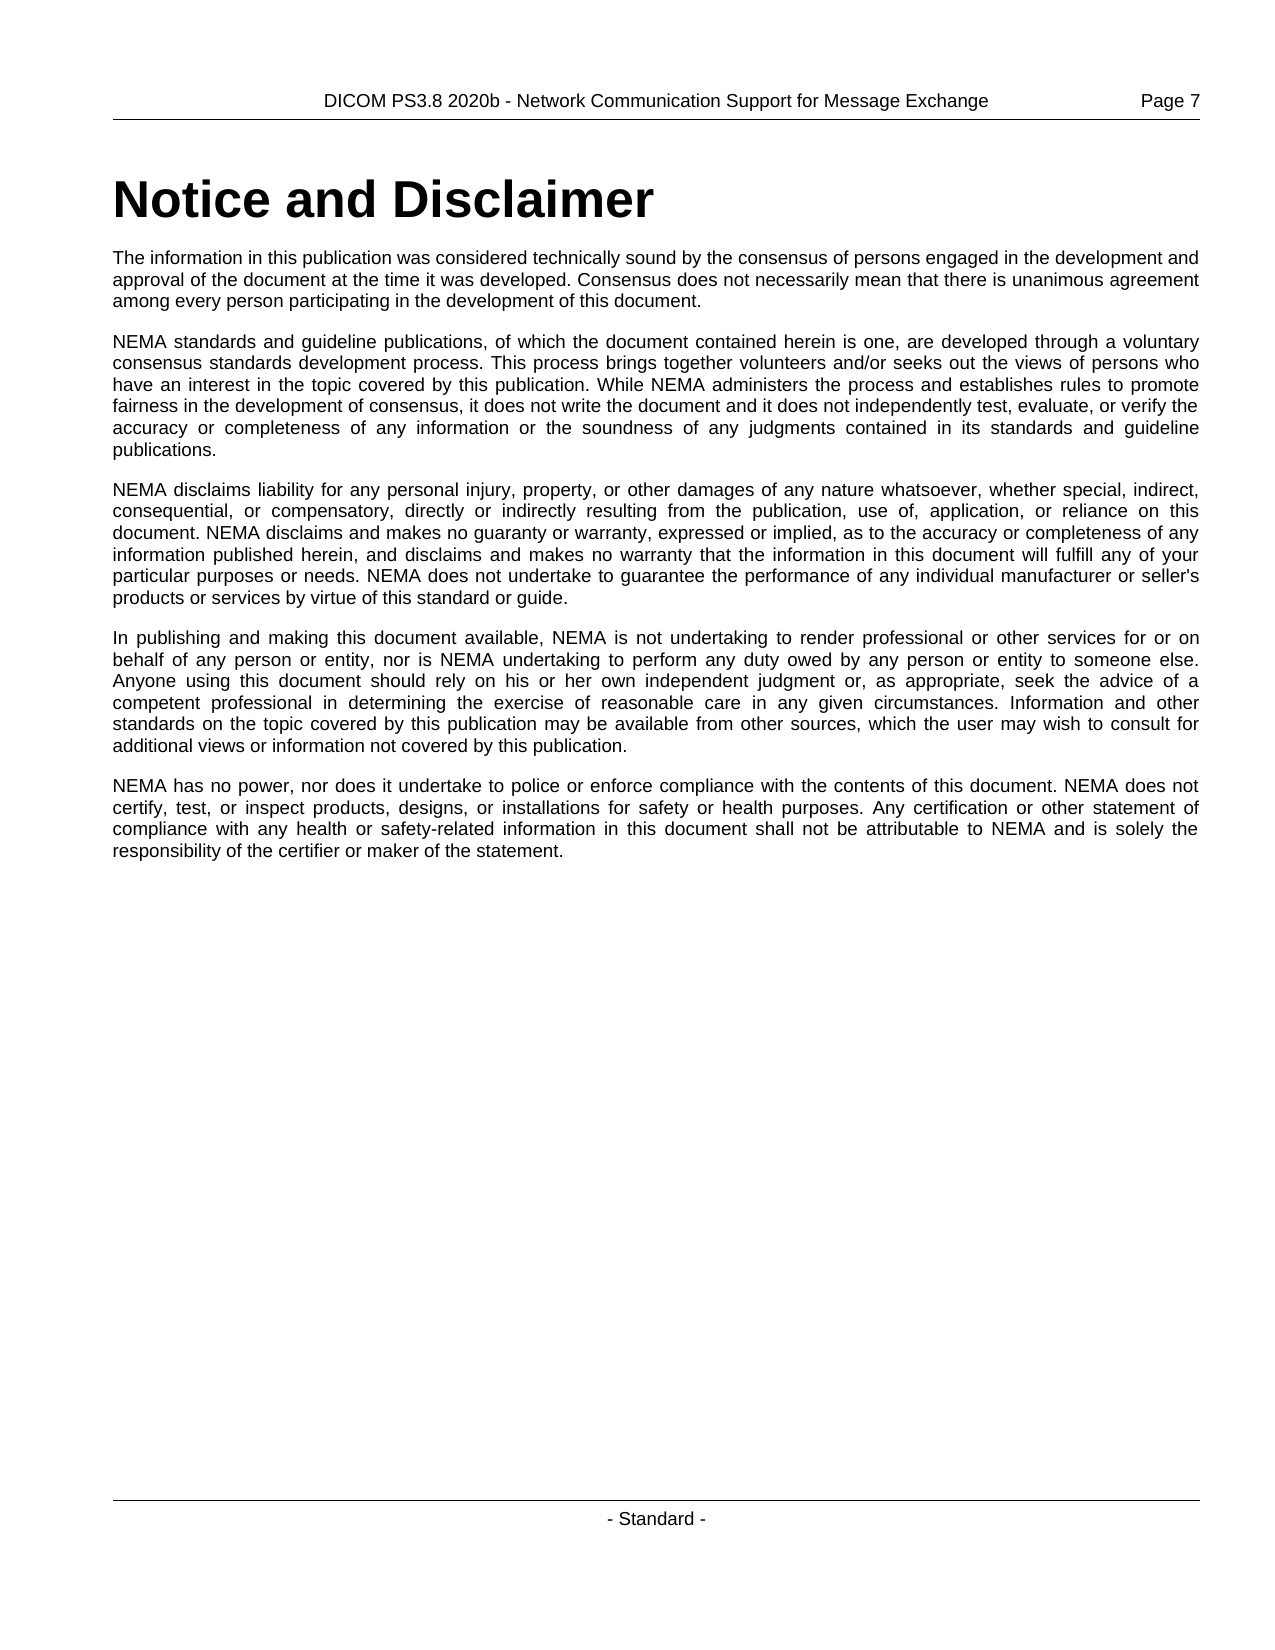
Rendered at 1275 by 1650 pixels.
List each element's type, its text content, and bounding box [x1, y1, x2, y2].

text NEMA has no power, nor does it undertake to police or enforce compliance with the contents of this document. NEMA does not certify, test, or inspect products, designs, or installations for safety or health purposes. Any certification or other statement of compliance with any health or safety-related information in this document shall not be attributable to NEMA and is solely the responsibility of the certifier or maker of the statement. [112, 775, 1200, 861]
text The information in this publication was considered technically sound by the consensus of persons engaged in the development and approval of the document at the time it was developed. Consensus does not necessarily mean that there is unanimous agreement among every person participating in the development of this document. [112, 247, 1200, 312]
text NEMA disclaims liability for any personal injury, property, or other damages of any nature whatsoever, whether special, indirect, consequential, or compensatory, directly or indirectly resulting from the publication, use of, application, or reliance on this document. NEMA disclaims and makes no guaranty or warranty, expressed or implied, as to the accuracy or completeness of any information published herein, and disclaims and makes no warranty that the information in this document will fulfill any of your particular purposes or needs. NEMA does not undertake to guarantee the performance of any individual manufacturer or seller's products or services by virtue of this standard or guide. [112, 479, 1200, 608]
text In publishing and making this document available, NEMA is not undertaking to render professional or other services for or on behalf of any person or entity, nor is NEMA undertaking to perform any duty owed by any person or entity to someone else. Anyone using this document should rely on his or her own independent judgment or, as appropriate, seek the advice of a competent professional in determining the exercise of reasonable care in any given circumstances. Information and other standards on the topic covered by this publication may be available from other sources, which the user may wish to consult for additional views or information not covered by this publication. [112, 627, 1200, 756]
text NEMA standards and guideline publications, of which the document contained herein is one, are developed through a voluntary consensus standards development process. This process brings together volunteers and/or seeks out the views of persons who have an interest in the topic covered by this publication. While NEMA administers the process and establishes rules to promote fairness in the development of consensus, it does not write the document and it does not independently test, evaluate, or verify the accuracy or completeness of any information or the soundness of any judgments contained in its standards and guideline publications. [112, 331, 1200, 460]
text Notice and Disclaimer [112, 169, 1200, 228]
